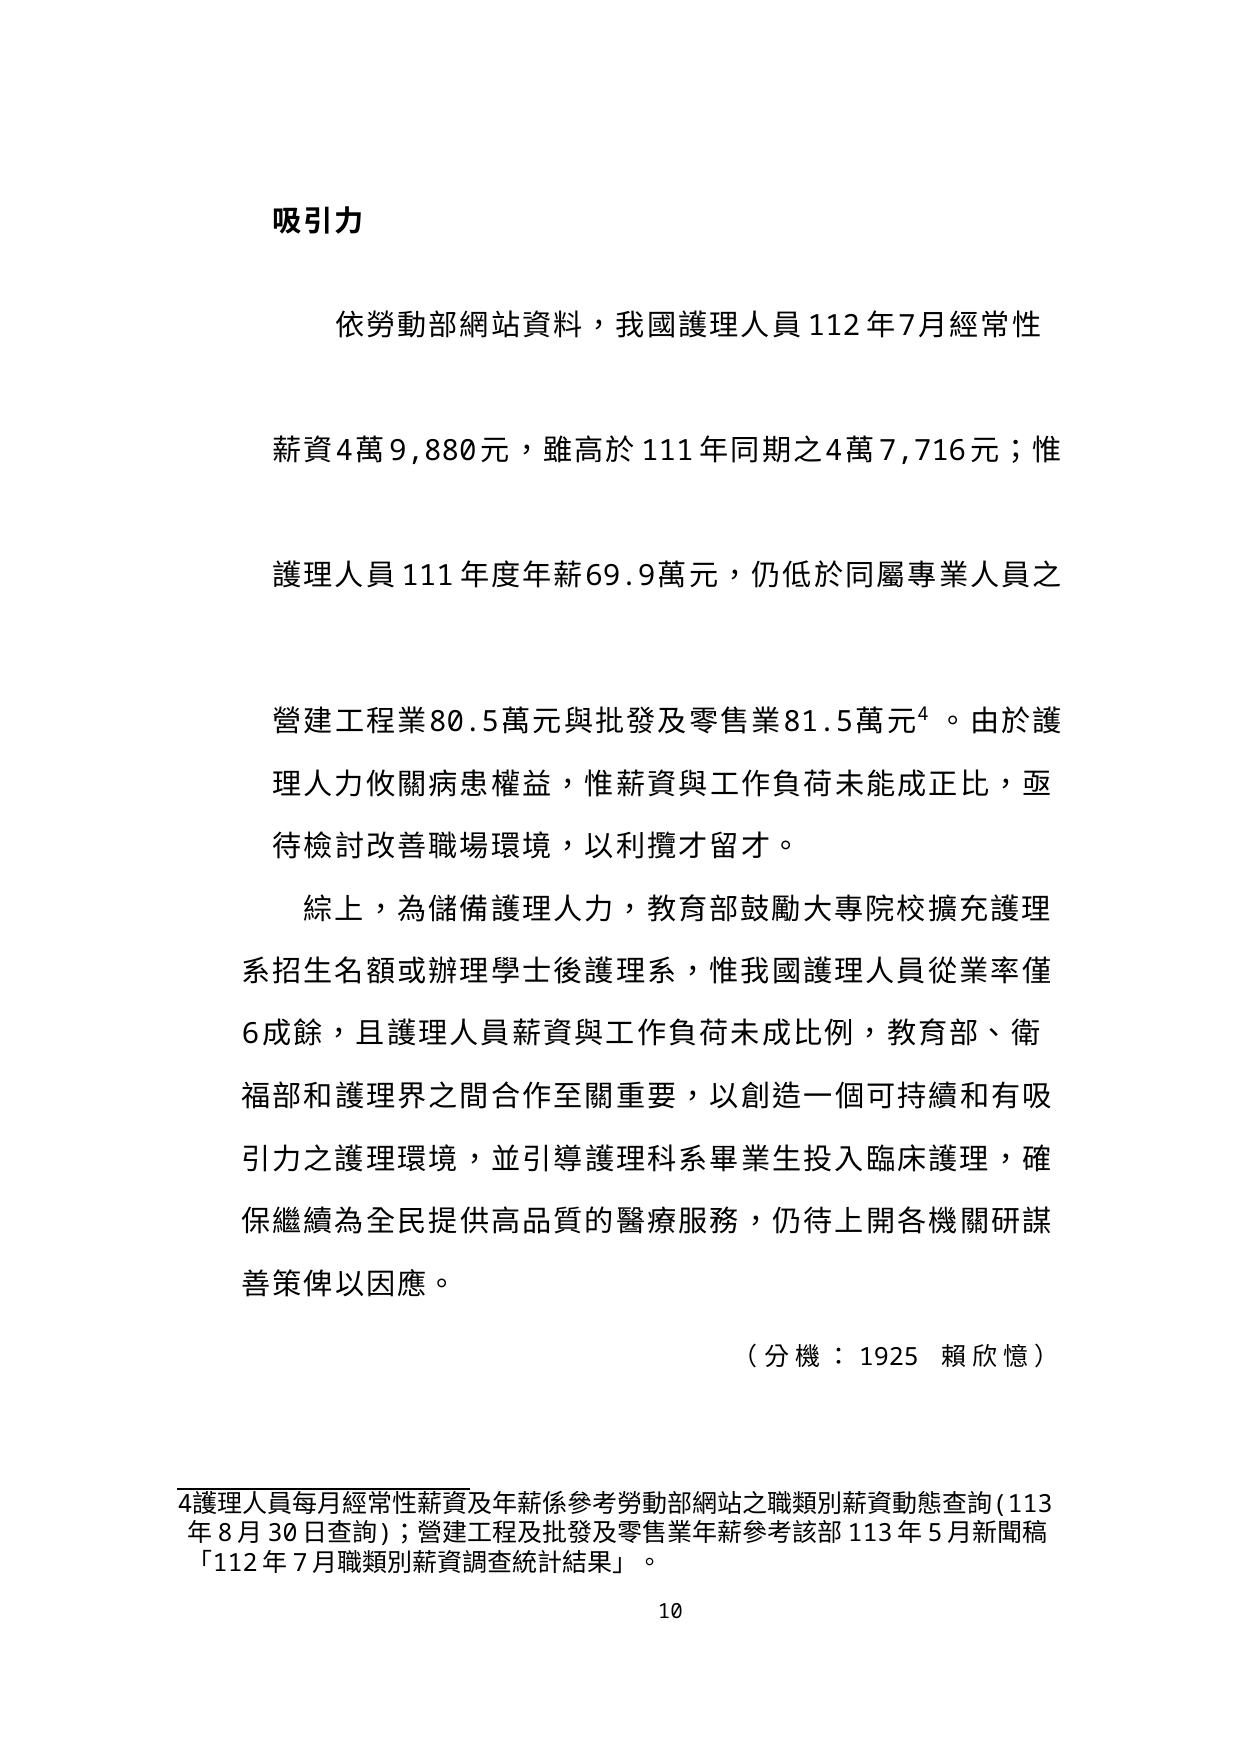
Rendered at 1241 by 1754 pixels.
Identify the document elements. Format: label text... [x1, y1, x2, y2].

text （分機：1925 賴欣憶） [177, 1302, 1063, 1365]
text 護理人員每月經常性薪資及年薪係參考勞動部網站之職類別薪資動態查詢(113年8月30日查詢)；營建工程及批發及零售業年薪參考該部113年5月新聞稿「112年7月職類別薪資調查統計結果」。 [177, 1489, 1063, 1577]
text (五)112年7月我國護理人員經常性薪資雖高於111年同期，惟薪資與工作負荷未成比例，且年薪較其他專業業別恐乏吸引力 [236, 177, 1063, 240]
text 依勞動部網站資料，我國護理人員112年7月經常性薪資4萬9,880元，雖高於111年同期之4萬7,716元；惟護理人員111年度年薪69.9萬元，仍低於同屬專業人員之營建工程業80.5萬元與批發及零售業81.5萬元。由於護理人力攸關病患權益，惟薪資與工作負荷未能成正比，亟待檢討改善職場環境，以利攬才留才。 [266, 240, 1063, 865]
text 綜上，為儲備護理人力，教育部鼓勵大專院校擴充護理系招生名額或辦理學士後護理系，惟我國護理人員從業率僅6成餘，且護理人員薪資與工作負荷未成比例，教育部、衛福部和護理界之間合作至關重要，以創造一個可持續和有吸引力之護理環境，並引導護理科系畢業生投入臨床護理，確保繼續為全民提供高品質的醫療服務，仍待上開各機關研謀善策俾以因應。 [236, 865, 1063, 1302]
